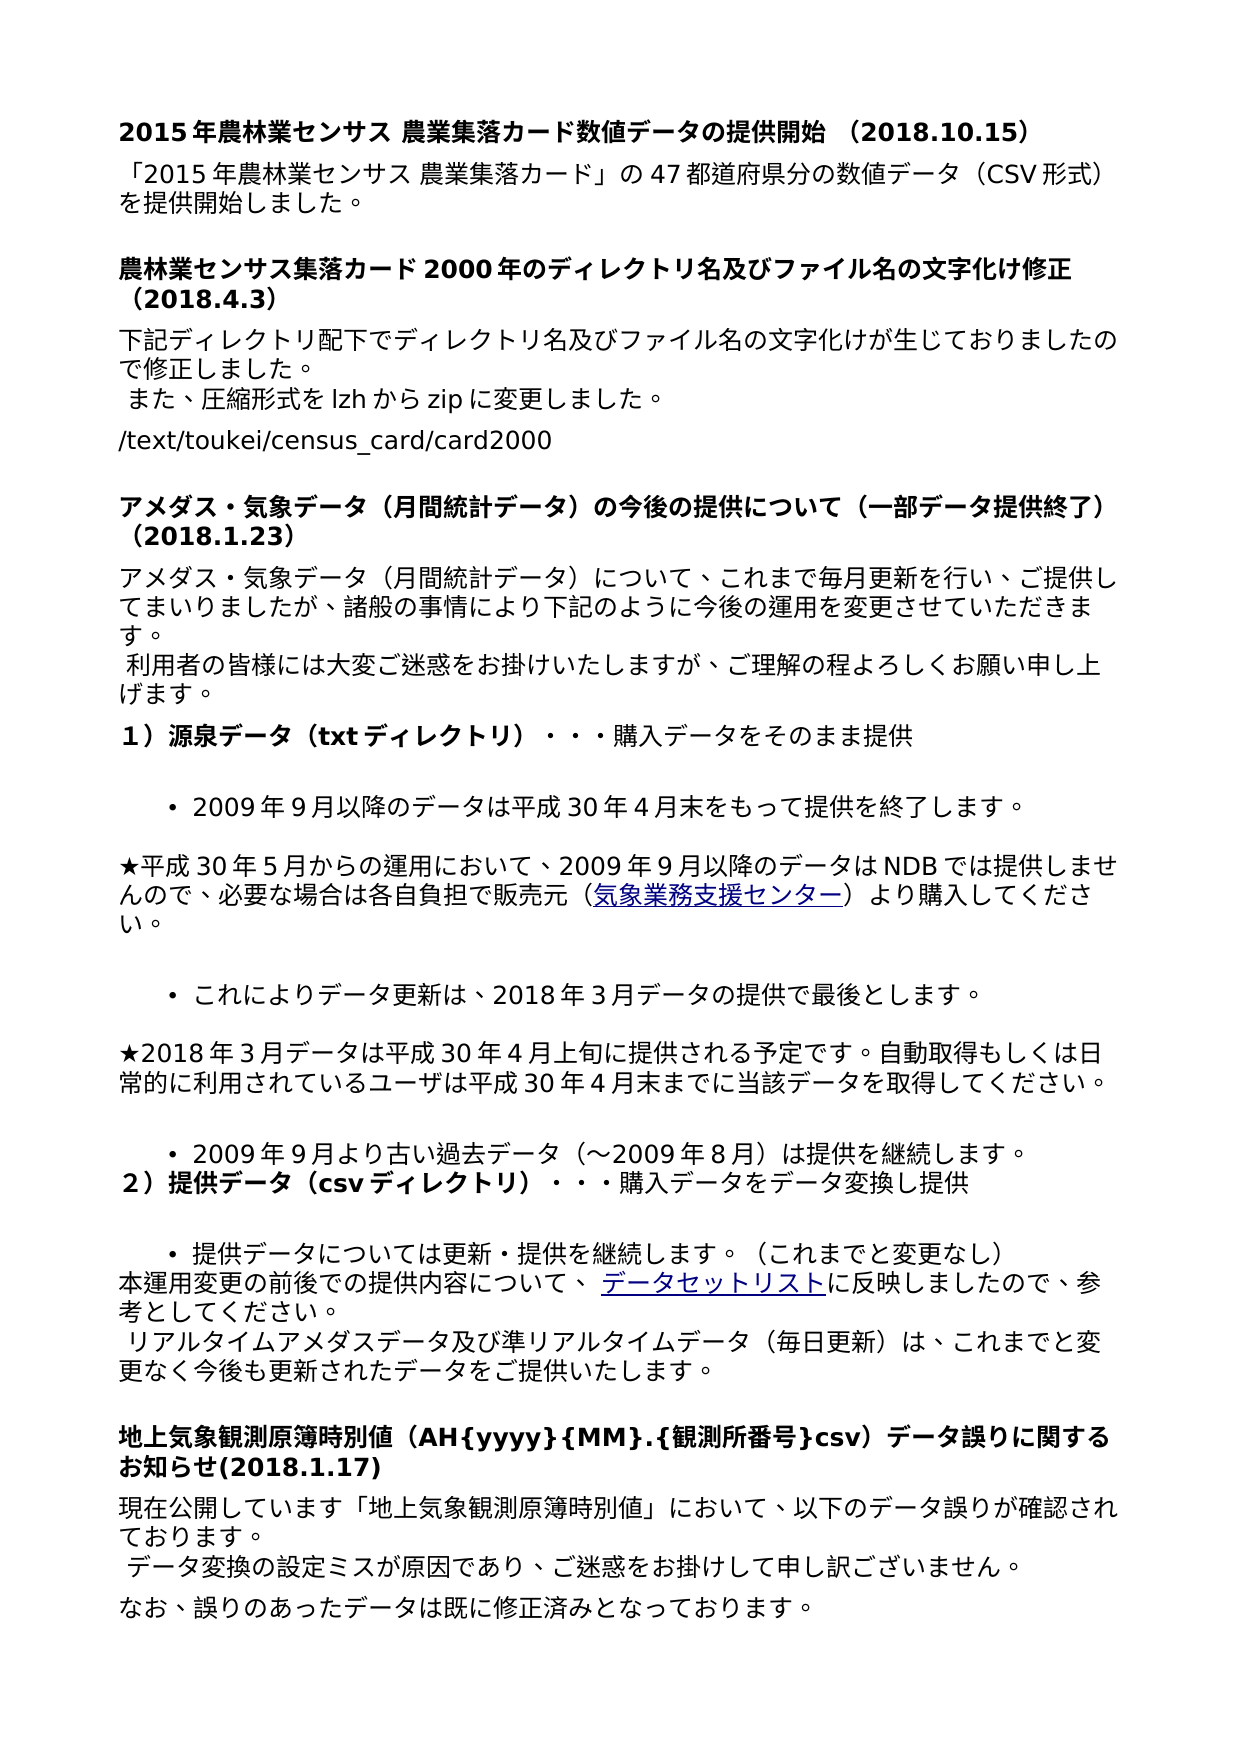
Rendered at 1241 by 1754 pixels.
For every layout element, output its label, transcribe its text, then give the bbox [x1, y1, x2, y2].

text なお、誤りのあったデータは既に修正済みとなっております。 [118, 1594, 1122, 1623]
subtitle 2015年農林業センサス 農業集落カード数値データの提供開始 （2018.10.15） [118, 118, 1122, 147]
list 2009年9月以降のデータは平成30年4月末をもって提供を終了します。 [177, 793, 1122, 852]
list これによりデータ更新は、2018年3月データの提供で最後とします。 [177, 981, 1122, 1039]
list 提供データについては更新・提供を継続します。（これまでと変更なし） [177, 1240, 1122, 1269]
text /text/toukei/census_card/card2000 [118, 426, 1122, 456]
text 本運用変更の前後での提供内容について、 データセットリストに反映しましたので、参考としてください。 リアルタイムアメダスデータ及び準リアルタイムデータ（毎日更新）は、これまでと変更なく今後も更新されたデータをご提供いたします。 [118, 1269, 1122, 1386]
subtitle アメダス・気象データ（月間統計データ）の今後の提供について（一部データ提供終了）（2018.1.23） [118, 493, 1122, 551]
subtitle 農林業センサス集落カード2000年のディレクトリ名及びファイル名の文字化け修正 （2018.4.3） [118, 256, 1122, 314]
text ★2018年3月データは平成30年4月上旬に提供される予定です。自動取得もしくは日常的に利用されているユーザは平成30年4月末までに当該データを取得してください。 [118, 1039, 1122, 1098]
text ２）提供データ（csvディレクトリ）・・・購入データをデータ変換し提供 [118, 1169, 1122, 1198]
text 「2015年農林業センサス 農業集落カード」の47都道府県分の数値データ（CSV形式）を提供開始しました。 [118, 160, 1122, 218]
subtitle 地上気象観測原簿時別値（AH{yyyy}{MM}.{観測所番号}csv）データ誤りに関するお知らせ(2018.1.17) [118, 1423, 1122, 1482]
text アメダス・気象データ（月間統計データ）について、これまで毎月更新を行い、ご提供してまいりましたが、諸般の事情により下記のように今後の運用を変更させていただきます。 利用者の皆様には大変ご迷惑をお掛けいたしますが、ご理解の程よろしくお願い申し上げます。 [118, 564, 1122, 710]
text ★平成30年5月からの運用において、2009年9月以降のデータはNDBでは提供しませんので、必要な場合は各自負担で販売元（気象業務支援センター）より購入してください。 [118, 852, 1122, 939]
list 2009年9月より古い過去データ（～2009年8月）は提供を継続します。 [177, 1140, 1122, 1169]
text 現在公開しています「地上気象観測原簿時別値」において、以下のデータ誤りが確認されております。 データ変換の設定ミスが原因であり、ご迷惑をお掛けして申し訳ございません。 [118, 1494, 1122, 1582]
text １）源泉データ（txtディレクトリ）・・・購入データをそのまま提供 [118, 722, 1122, 751]
text 下記ディレクトリ配下でディレクトリ名及びファイル名の文字化けが生じておりましたので修正しました。 また、圧縮形式をlzhからzipに変更しました。 [118, 326, 1122, 414]
